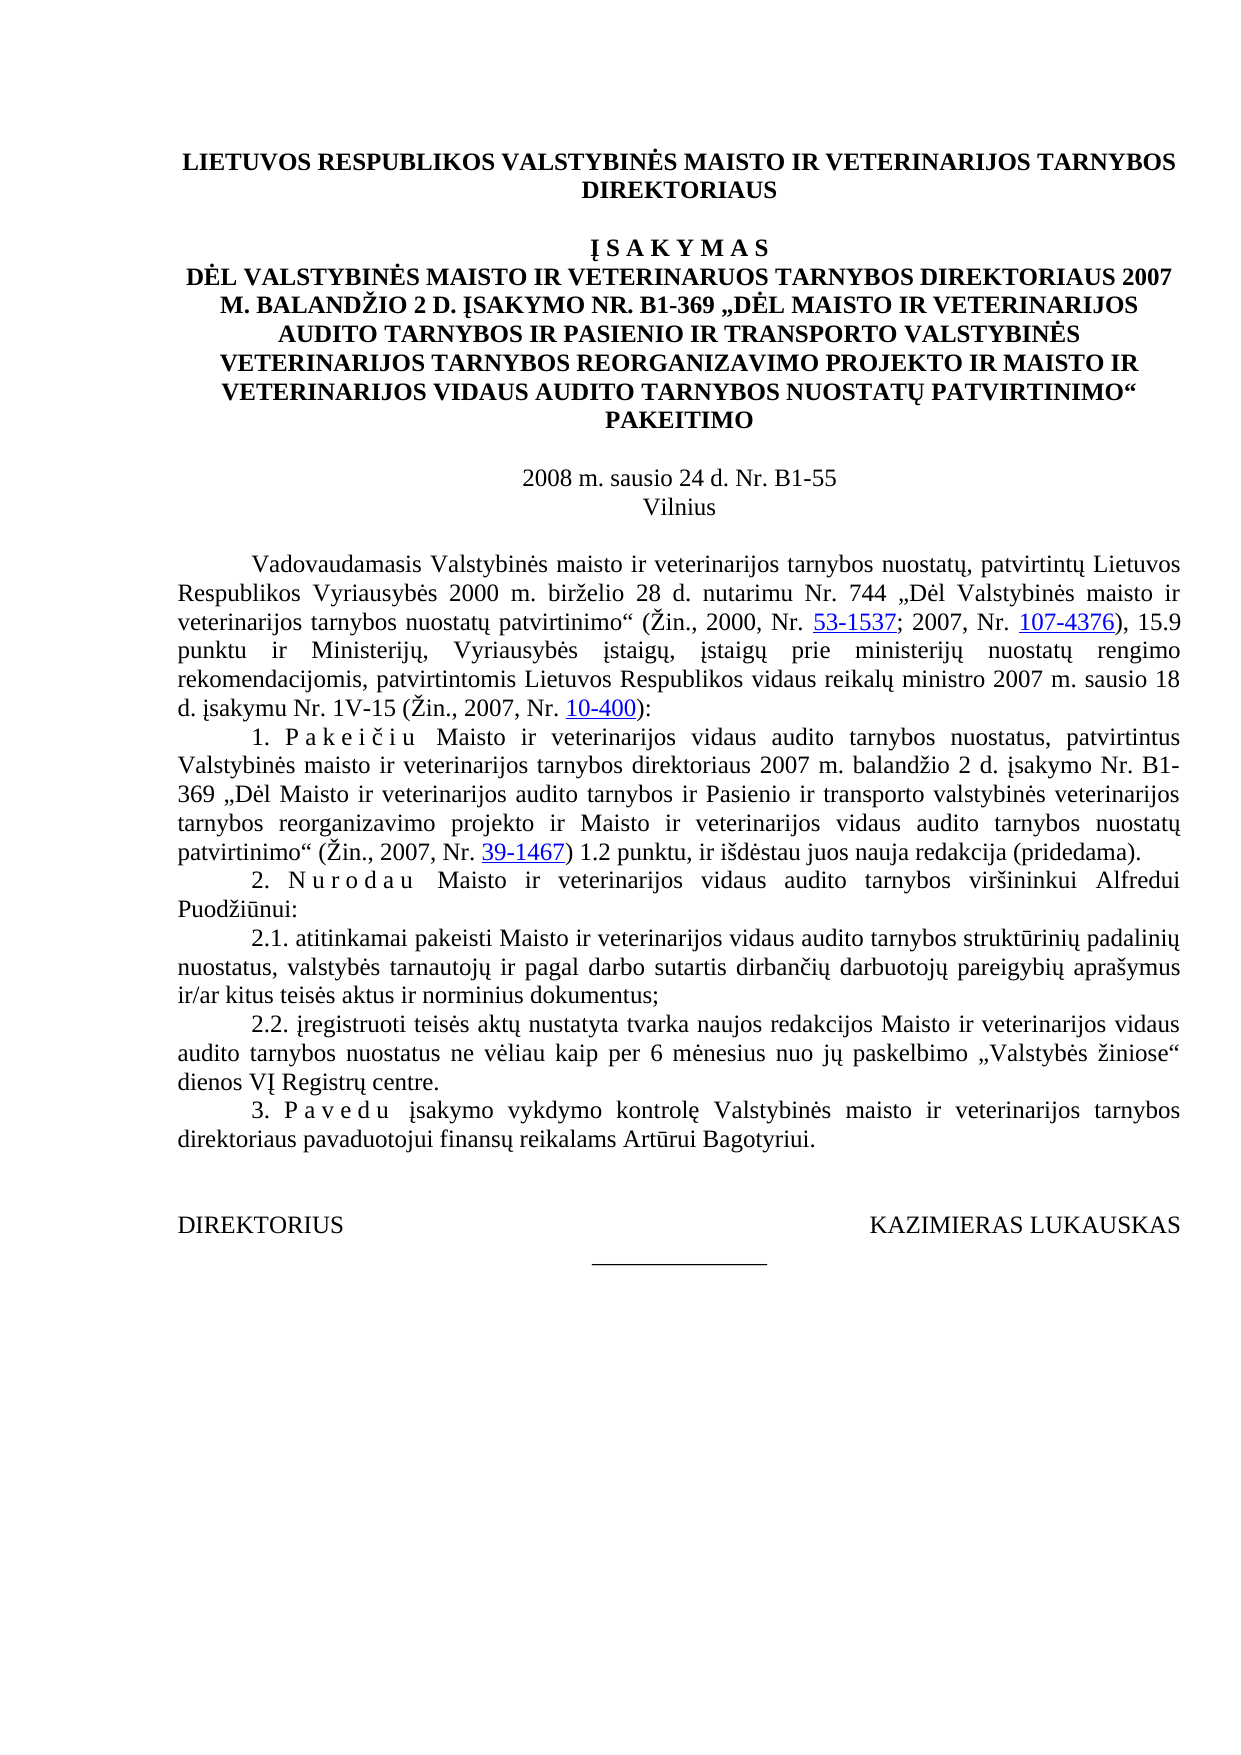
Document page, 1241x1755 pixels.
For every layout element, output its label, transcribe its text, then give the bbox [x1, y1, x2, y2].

text Į S A K Y M A S [177, 233, 1181, 262]
text DIREKTORIUS KAZIMIERAS LUKAUSKAS [177, 1211, 1181, 1239]
text 3. Pavedu įsakymo vykdymo kontrolę Valstybinės maisto ir veterinarijos tarnybos direktoriaus pavaduotojui finansų reikalams Artūrui Bagotyriui. [177, 1096, 1181, 1153]
text ______________ [177, 1239, 1181, 1268]
text Vadovaudamasis Valstybinės maisto ir veterinarijos tarnybos nuostatų, patvirtintų Lietuvos Respublikos Vyriausybės 2000 m. birželio 28 d. nutarimu Nr. 744 „Dėl Valstybinės maisto ir veterinarijos tarnybos nuostatų patvirtinimo“ (Žin., 2000, Nr. 53-1537; 2007, Nr. 107-4376), 15.9 punktu ir Ministerijų, Vyriausybės įstaigų, įstaigų prie ministerijų nuostatų rengimo rekomendacijomis, patvirtintomis Lietuvos Respublikos vidaus reikalų ministro 2007 m. sausio 18 d. įsakymu Nr. 1V-15 (Žin., 2007, Nr. 10-400): [177, 549, 1181, 722]
text DĖL VALSTYBINĖS MAISTO IR VETERINARUOS TARNYBOS DIREKTORIAUS 2007 M. BALANDŽIO 2 D. ĮSAKYMO NR. B1-369 „DĖL MAISTO IR VETERINARIJOS AUDITO TARNYBOS IR PASIENIO IR TRANSPORTO VALSTYBINĖS VETERINARIJOS TARNYBOS REORGANIZAVIMO PROJEKTO IR MAISTO IR VETERINARIJOS VIDAUS AUDITO TARNYBOS NUOSTATŲ PATVIRTINIMO“ PAKEITIMO [177, 262, 1181, 434]
text 2.2. įregistruoti teisės aktų nustatyta tvarka naujos redakcijos Maisto ir veterinarijos vidaus audito tarnybos nuostatus ne vėliau kaip per 6 mėnesius nuo jų paskelbimo „Valstybės žiniose“ dienos VĮ Registrų centre. [177, 1009, 1181, 1096]
text Vilnius [177, 492, 1181, 521]
text 2.1. atitinkamai pakeisti Maisto ir veterinarijos vidaus audito tarnybos struktūrinių padalinių nuostatus, valstybės tarnautojų ir pagal darbo sutartis dirbančių darbuotojų pareigybių aprašymus ir/ar kitus teisės aktus ir norminius dokumentus; [177, 923, 1181, 1009]
text 1. Pakeičiu Maisto ir veterinarijos vidaus audito tarnybos nuostatus, patvirtintus Valstybinės maisto ir veterinarijos tarnybos direktoriaus 2007 m. balandžio 2 d. įsakymo Nr. B1-369 „Dėl Maisto ir veterinarijos audito tarnybos ir Pasienio ir transporto valstybinės veterinarijos tarnybos reorganizavimo projekto ir Maisto ir veterinarijos vidaus audito tarnybos nuostatų patvirtinimo“ (Žin., 2007, Nr. 39-1467) 1.2 punktu, ir išdėstau juos nauja redakcija (pridedama). [177, 722, 1181, 866]
text LIETUVOS RESPUBLIKOS VALSTYBINĖS MAISTO IR VETERINARIJOS TARNYBOS DIREKTORIAUS [177, 147, 1181, 204]
text 2008 m. sausio 24 d. Nr. B1-55 [177, 463, 1181, 492]
text 2. Nurodau Maisto ir veterinarijos vidaus audito tarnybos viršininkui Alfredui Puodžiūnui: [177, 866, 1181, 923]
